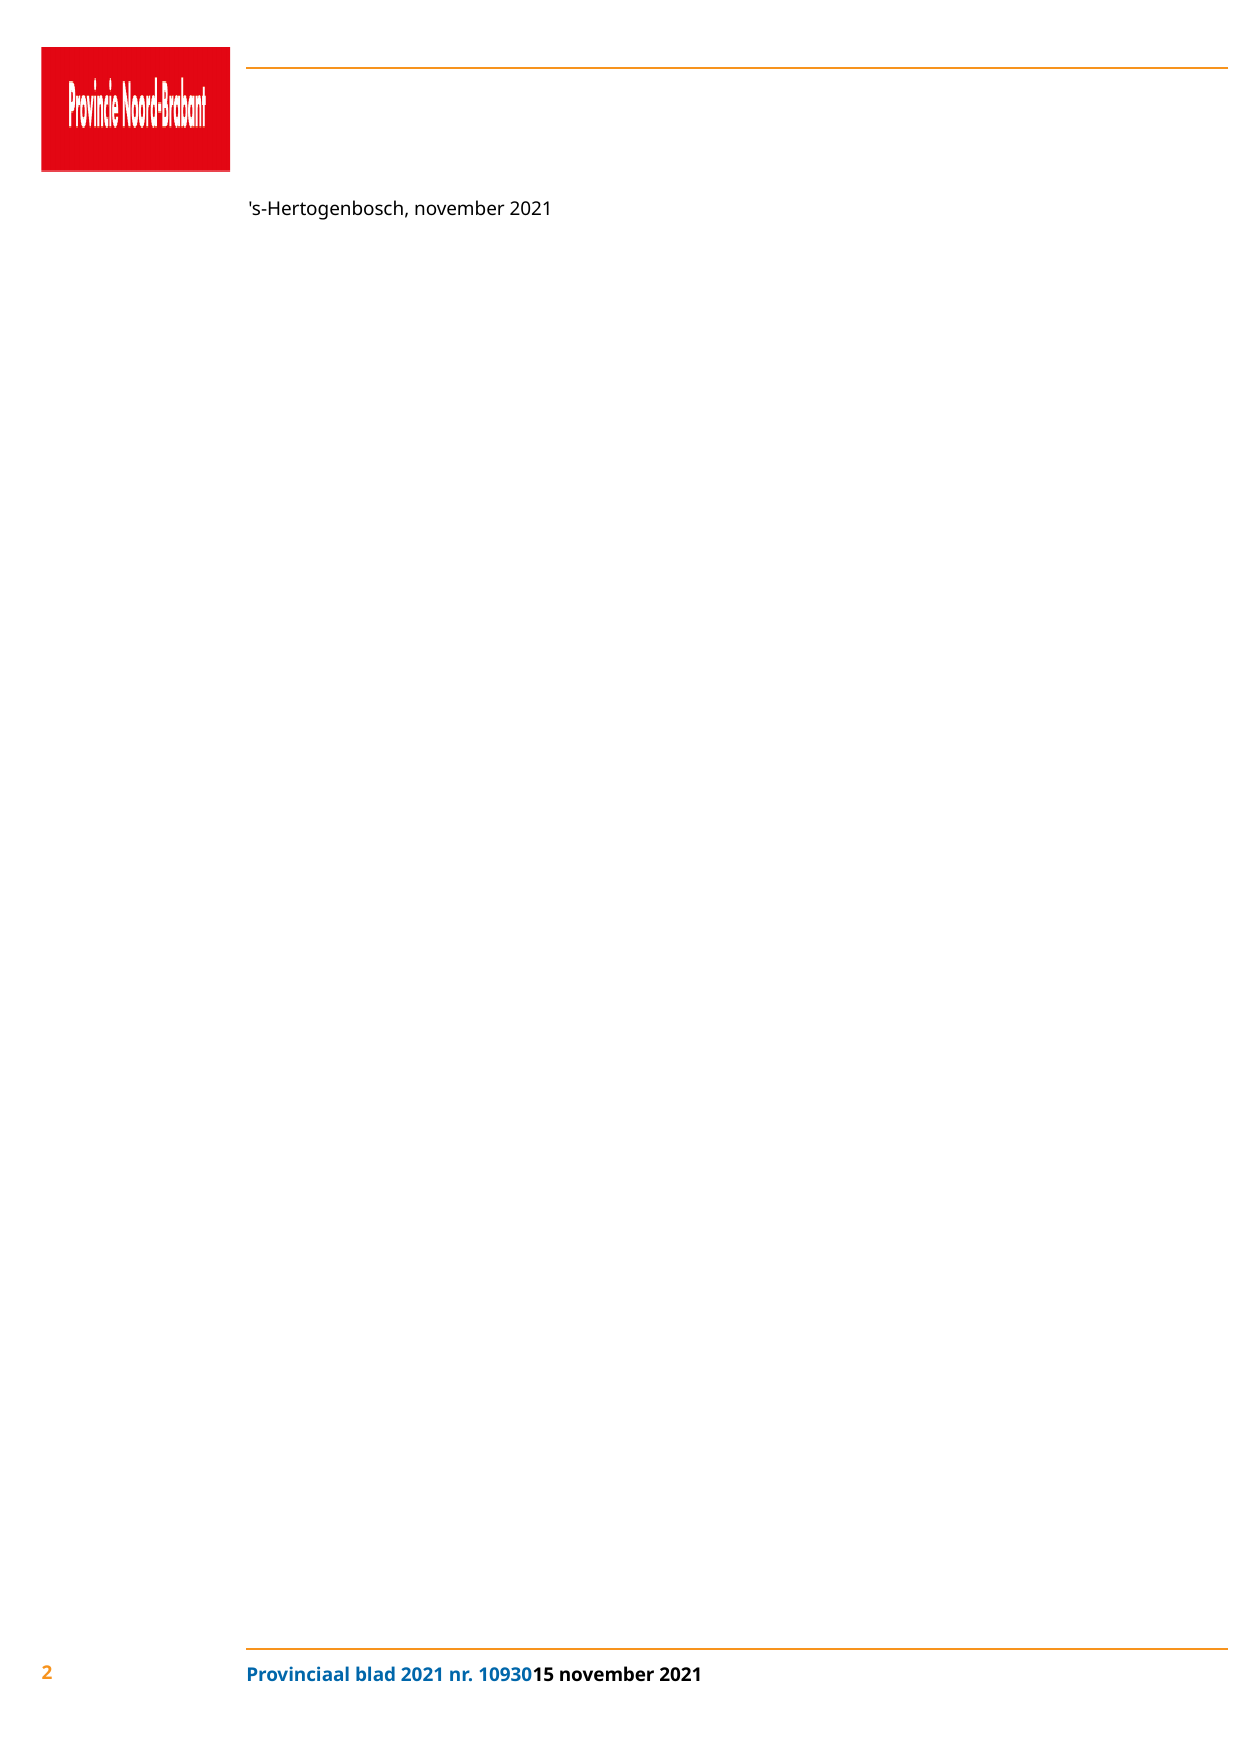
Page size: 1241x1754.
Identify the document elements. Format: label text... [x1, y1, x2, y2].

text 's-Hertogenbosch, november 2021 [248, 196, 1152, 221]
picture [41, 47, 231, 172]
